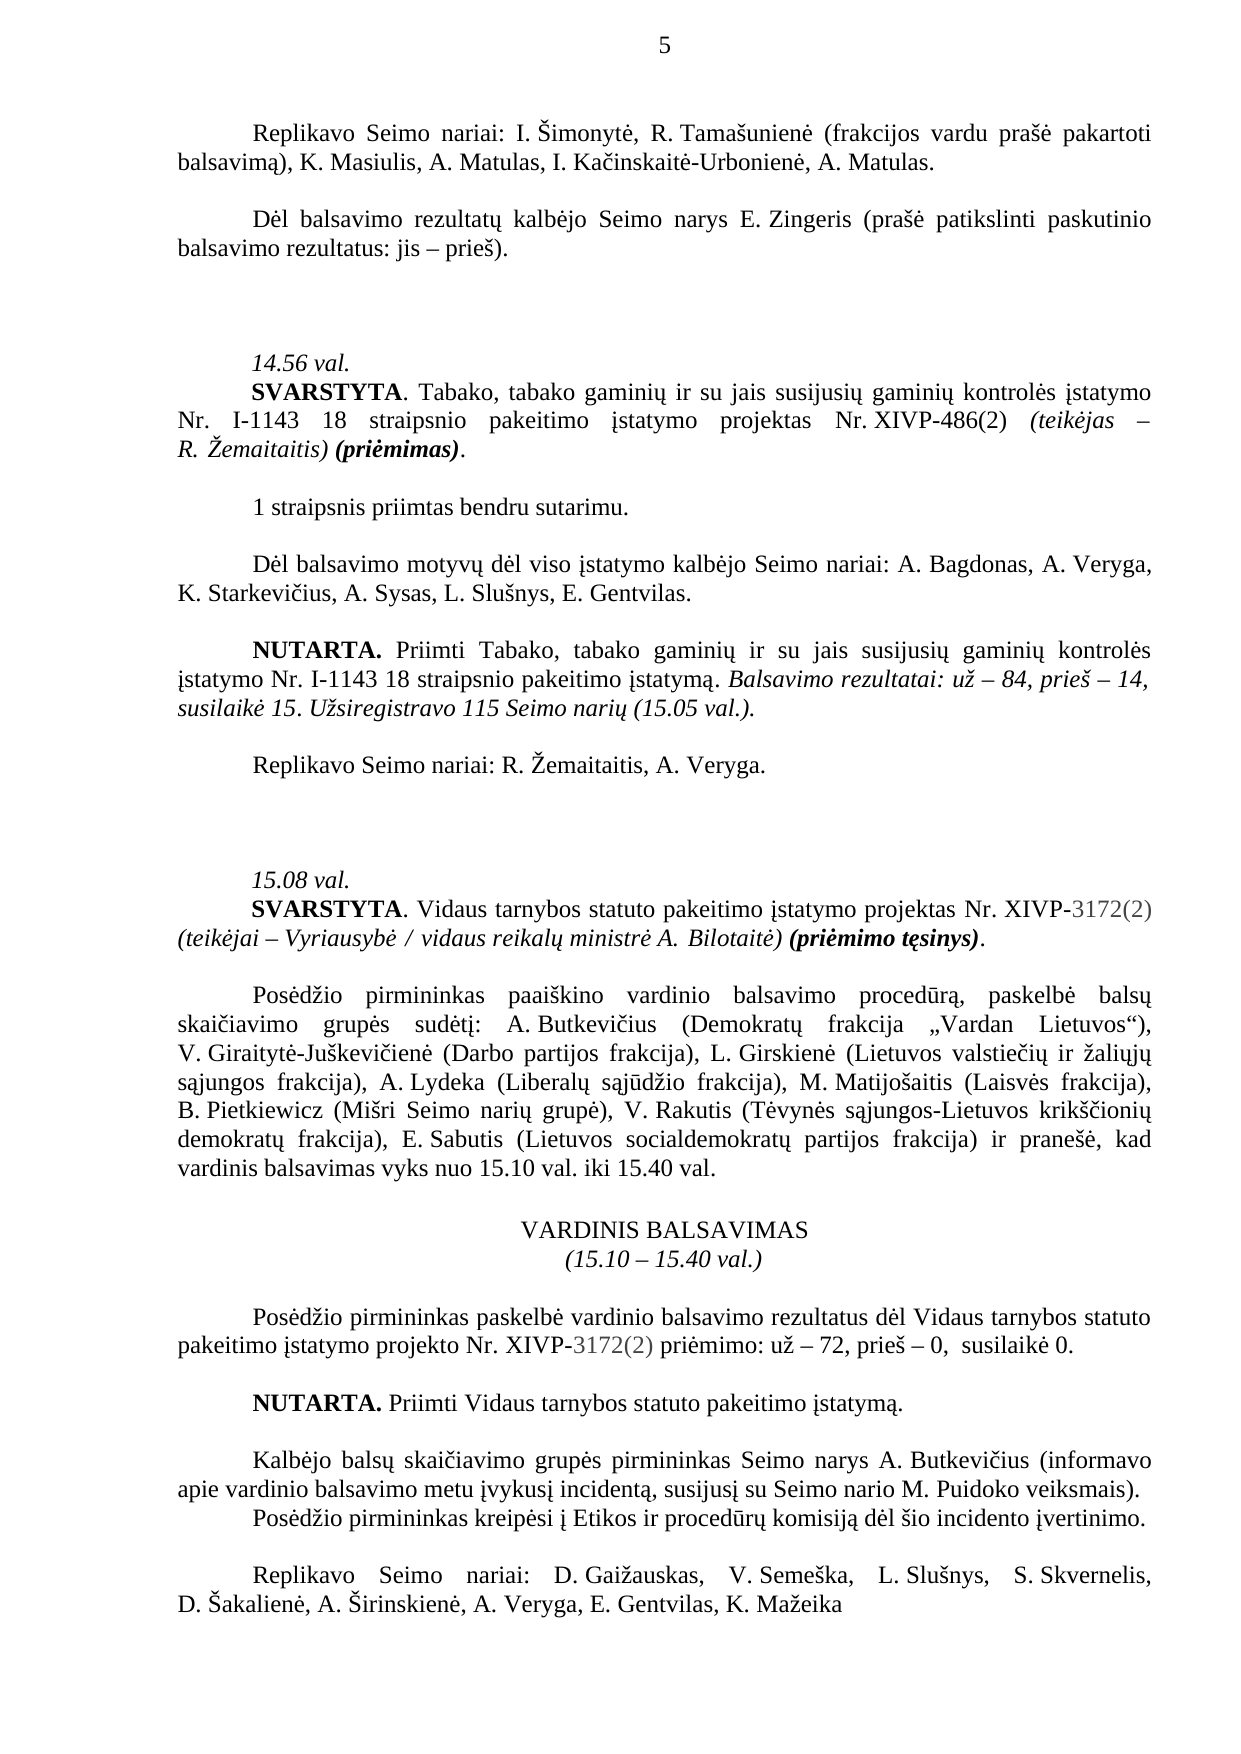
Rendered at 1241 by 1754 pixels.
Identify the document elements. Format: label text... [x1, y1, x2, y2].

text SVARSTYTA. Vidaus tarnybos statuto pakeitimo įstatymo projektas Nr. XIVP-3172(2) (teikėjai – Vyriausybė / vidaus reikalų ministrė A. Bilotaitė) (priėmimo tęsinys). [177, 894, 1152, 952]
text Posėdžio pirmininkas kreipėsi į Etikos ir procedūrų komisiją dėl šio incidento įvertinimo. [177, 1503, 1152, 1532]
text SVARSTYTA. Tabako, tabako gaminių ir su jais susijusių gaminių kontrolės įstatymo Nr. I-1143 18 straipsnio pakeitimo įstatymo projektas Nr. XIVP-486(2) (teikėjas – R. Žemaitaitis) (priėmimas). [177, 377, 1152, 463]
text Replikavo Seimo nariai: D. Gaižauskas, V. Semeška, L. Slušnys, S. Skvernelis, D. Šakalienė, A. Širinskienė, A. Veryga, E. Gentvilas, K. Mažeika [177, 1560, 1152, 1618]
text Posėdžio pirmininkas paaiškino vardinio balsavimo procedūrą, paskelbė balsų skaičiavimo grupės sudėtį: A. Butkevičius (Demokratų frakcija „Vardan Lietuvos“), V. Giraitytė-Juškevičienė (Darbo partijos frakcija), L. Girskienė (Lietuvos valstiečių ir žaliųjų sąjungos frakcija), A. Lydeka (Liberalų sąjūdžio frakcija), M. Matijošaitis (Laisvės frakcija), B. Pietkiewicz (Mišri Seimo narių grupė), V. Rakutis (Tėvynės sąjungos-Lietuvos krikščionių demokratų frakcija), E. Sabutis (Lietuvos socialdemokratų partijos frakcija) ir pranešė, kad vardinis balsavimas vyks nuo 15.10 val. iki 15.40 val. [177, 981, 1152, 1182]
text NUTARTA. Priimti Vidaus tarnybos statuto pakeitimo įstatymą. [177, 1388, 1152, 1417]
text Replikavo Seimo nariai: R. Žemaitaitis, A. Veryga. [177, 751, 1152, 779]
text Replikavo Seimo nariai: I. Šimonytė, R. Tamašunienė (frakcijos vardu prašė pakartoti balsavimą), K. Masiulis, A. Matulas, I. Kačinskaitė-Urbonienė, A. Matulas. [177, 118, 1152, 176]
text Posėdžio pirmininkas paskelbė vardinio balsavimo rezultatus dėl Vidaus tarnybos statuto pakeitimo įstatymo projekto Nr. XIVP-3172(2) priėmimo: už – 72, prieš – 0, susilaikė 0. [177, 1302, 1152, 1359]
text (15.10 – 15.40 val.) [177, 1244, 1152, 1273]
text NUTARTA. Priimti Tabako, tabako gaminių ir su jais susijusių gaminių kontrolės įstatymo Nr. I-1143 18 straipsnio pakeitimo įstatymą. Balsavimo rezultatai: už – 84, prieš – 14, susilaikė 15. Užsiregistravo 115 Seimo narių (15.05 val.). [177, 636, 1152, 722]
text Dėl balsavimo rezultatų kalbėjo Seimo narys E. Zingeris (prašė patikslinti paskutinio balsavimo rezultatus: jis – prieš). [177, 204, 1152, 262]
text Kalbėjo balsų skaičiavimo grupės pirmininkas Seimo narys A. Butkevičius (informavo apie vardinio balsavimo metu įvykusį incidentą, susijusį su Seimo nario M. Puidoko veiksmais). [177, 1445, 1152, 1503]
text 14.56 val. [177, 348, 1152, 377]
text 1 straipsnis priimtas bendru sutarimu. [177, 492, 1152, 521]
text Dėl balsavimo motyvų dėl viso įstatymo kalbėjo Seimo nariai: A. Bagdonas, A. Veryga, K. Starkevičius, A. Sysas, L. Slušnys, E. Gentvilas. [177, 549, 1152, 607]
text 15.08 val. [177, 866, 1152, 894]
text VARDINIS BALSAVIMAS [177, 1215, 1152, 1244]
